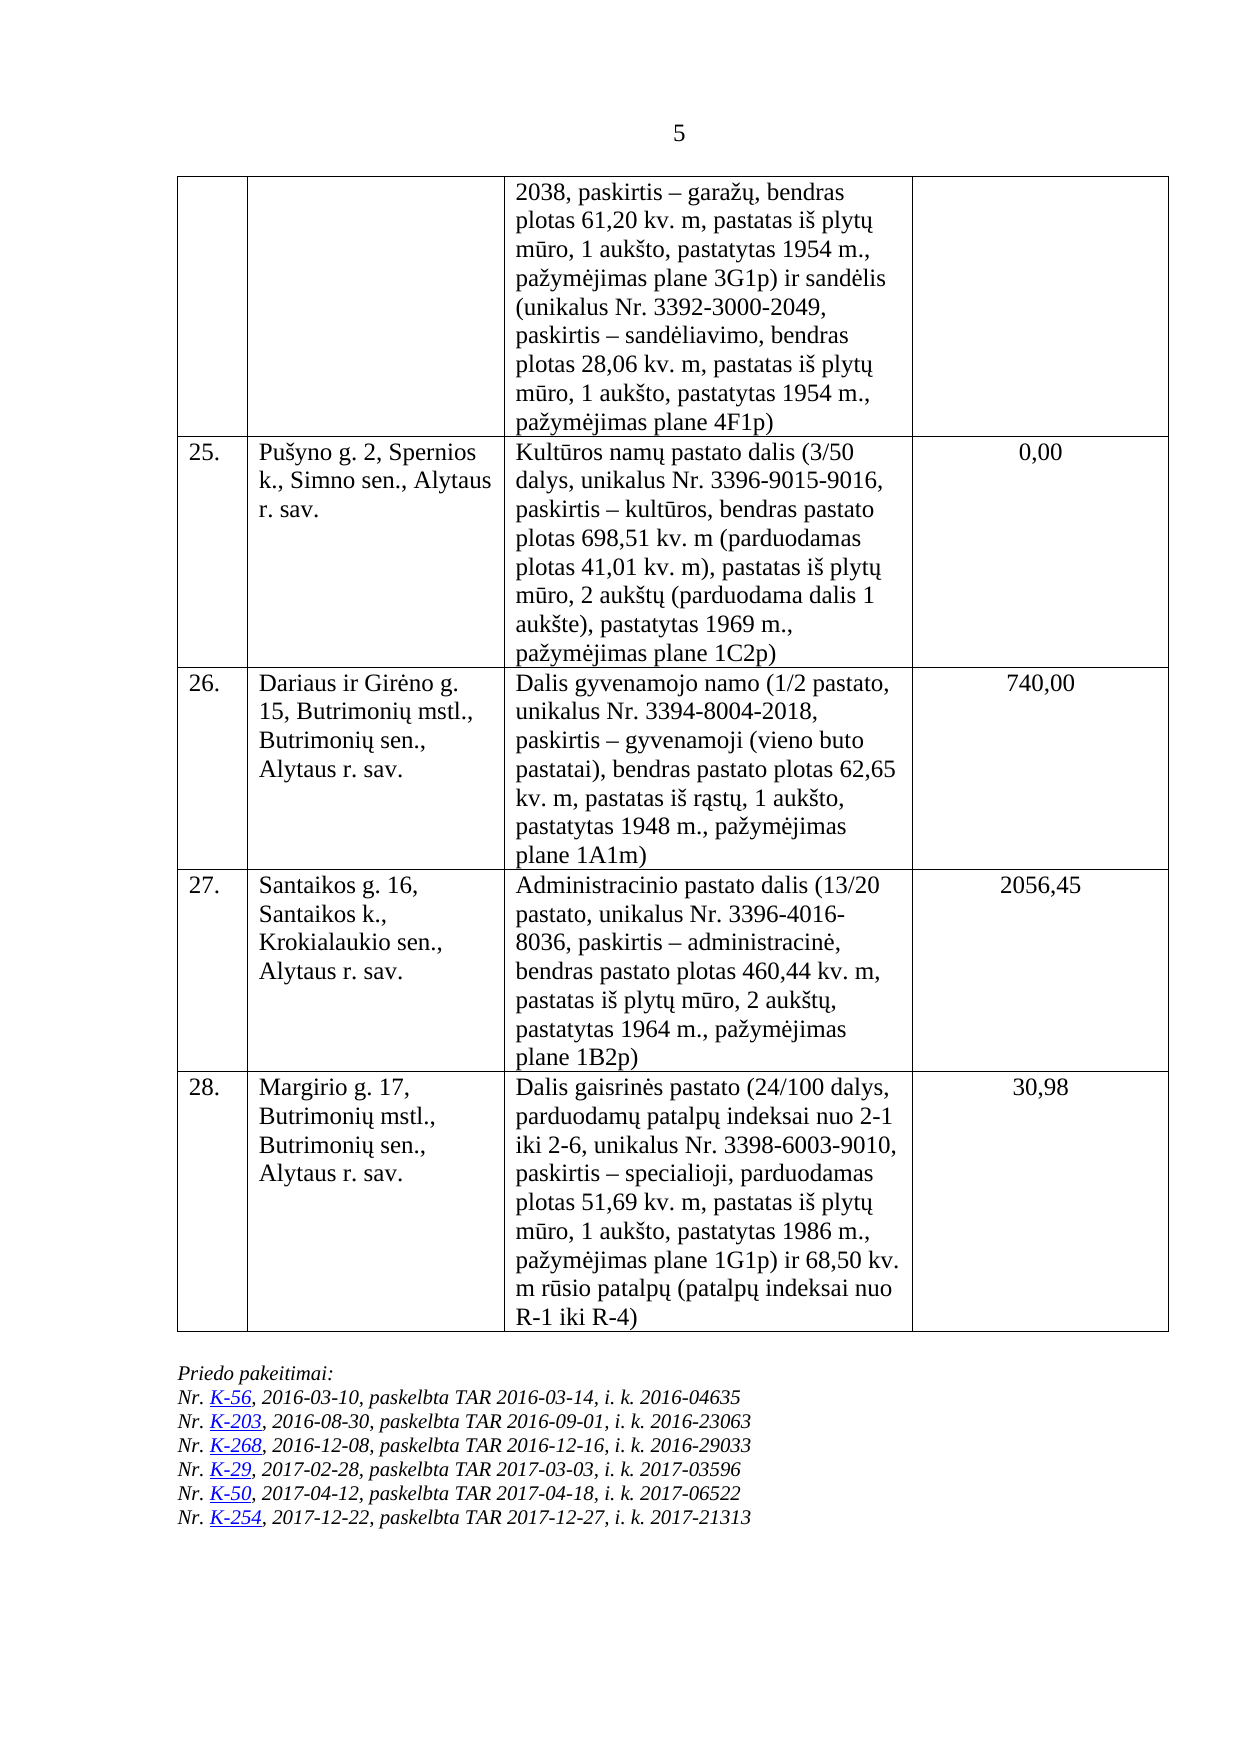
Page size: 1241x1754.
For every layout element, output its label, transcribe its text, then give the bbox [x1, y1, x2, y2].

table_cell Kultūros namų pastato dalis (3/50 dalys, unikalus Nr. 3396-9015-9016, paskirtis – kultūros, bendras pastato plotas 698,51 kv. m (parduodamas plotas 41,01 kv. m), pastatas iš plytų mūro, 2 aukštų (parduodama dalis 1 aukšte), pastatytas 1969 m., pažymėjimas plane 1C2p) [505, 437, 912, 667]
table_cell Pušyno g. 2, Spernios k., Simno sen., Alytaus r. sav. [248, 437, 504, 667]
text Nr. K-50, 2017-04-12, paskelbta TAR 2017-04-18, i. k. 2017-06522 [177, 1481, 1181, 1505]
table_cell 25. [178, 437, 247, 667]
table_cell 0,00 [913, 437, 1168, 667]
text Nr. K-203, 2016-08-30, paskelbta TAR 2016-09-01, i. k. 2016-23063 [177, 1409, 1181, 1433]
text Nr. K-29, 2017-02-28, paskelbta TAR 2017-03-03, i. k. 2017-03596 [177, 1457, 1181, 1481]
text Priedo pakeitimai: [177, 1361, 1181, 1385]
table_cell 30,98 [913, 1072, 1168, 1331]
table_cell Dalis gaisrinės pastato (24/100 dalys, parduodamų patalpų indeksai nuo 2-1 iki 2-6, unikalus Nr. 3398-6003-9010, paskirtis – specialioji, parduodamas plotas 51,69 kv. m, pastatas iš plytų mūro, 1 aukšto, pastatytas 1986 m., pažymėjimas plane 1G1p) ir 68,50 kv. m rūsio patalpų (patalpų indeksai nuo R-1 iki R-4) [505, 1072, 912, 1331]
table_cell Margirio g. 17, Butrimonių mstl., Butrimonių sen., Alytaus r. sav. [248, 1072, 504, 1331]
text Nr. K-268, 2016-12-08, paskelbta TAR 2016-12-16, i. k. 2016-29033 [177, 1433, 1181, 1457]
table_cell [248, 177, 504, 436]
text Nr. K-56, 2016-03-10, paskelbta TAR 2016-03-14, i. k. 2016-04635 [177, 1385, 1181, 1409]
table_cell Dariaus ir Girėno g. 15, Butrimonių mstl., Butrimonių sen., Alytaus r. sav. [248, 668, 504, 869]
table_cell Administracinio pastato dalis (13/20 pastato, unikalus Nr. 3396-4016-8036, paskirtis – administracinė, bendras pastato plotas 460,44 kv. m, pastatas iš plytų mūro, 2 aukštų, pastatytas 1964 m., pažymėjimas plane 1B2p) [505, 870, 912, 1071]
table_cell Dalis gyvenamojo namo (1/2 pastato, unikalus Nr. 3394-8004-2018, paskirtis – gyvenamoji (vieno buto pastatai), bendras pastato plotas 62,65 kv. m, pastatas iš rąstų, 1 aukšto, pastatytas 1948 m., pažymėjimas plane 1A1m) [505, 668, 912, 869]
table_cell 26. [178, 668, 247, 869]
table_cell 27. [178, 870, 247, 1071]
table_cell 740,00 [913, 668, 1168, 869]
table_cell 2038, paskirtis – garažų, bendras plotas 61,20 kv. m, pastatas iš plytų mūro, 1 aukšto, pastatytas 1954 m., pažymėjimas plane 3G1p) ir sandėlis (unikalus Nr. 3392-3000-2049, paskirtis – sandėliavimo, bendras plotas 28,06 kv. m, pastatas iš plytų mūro, 1 aukšto, pastatytas 1954 m., pažymėjimas plane 4F1p) [505, 177, 912, 436]
table_cell 28. [178, 1072, 247, 1331]
table_cell 2056,45 [913, 870, 1168, 1071]
table_cell [913, 177, 1168, 436]
table_cell Santaikos g. 16, Santaikos k., Krokialaukio sen., Alytaus r. sav. [248, 870, 504, 1071]
text Nr. K-254, 2017-12-22, paskelbta TAR 2017-12-27, i. k. 2017-21313 [177, 1505, 1181, 1529]
table_cell [178, 177, 247, 436]
